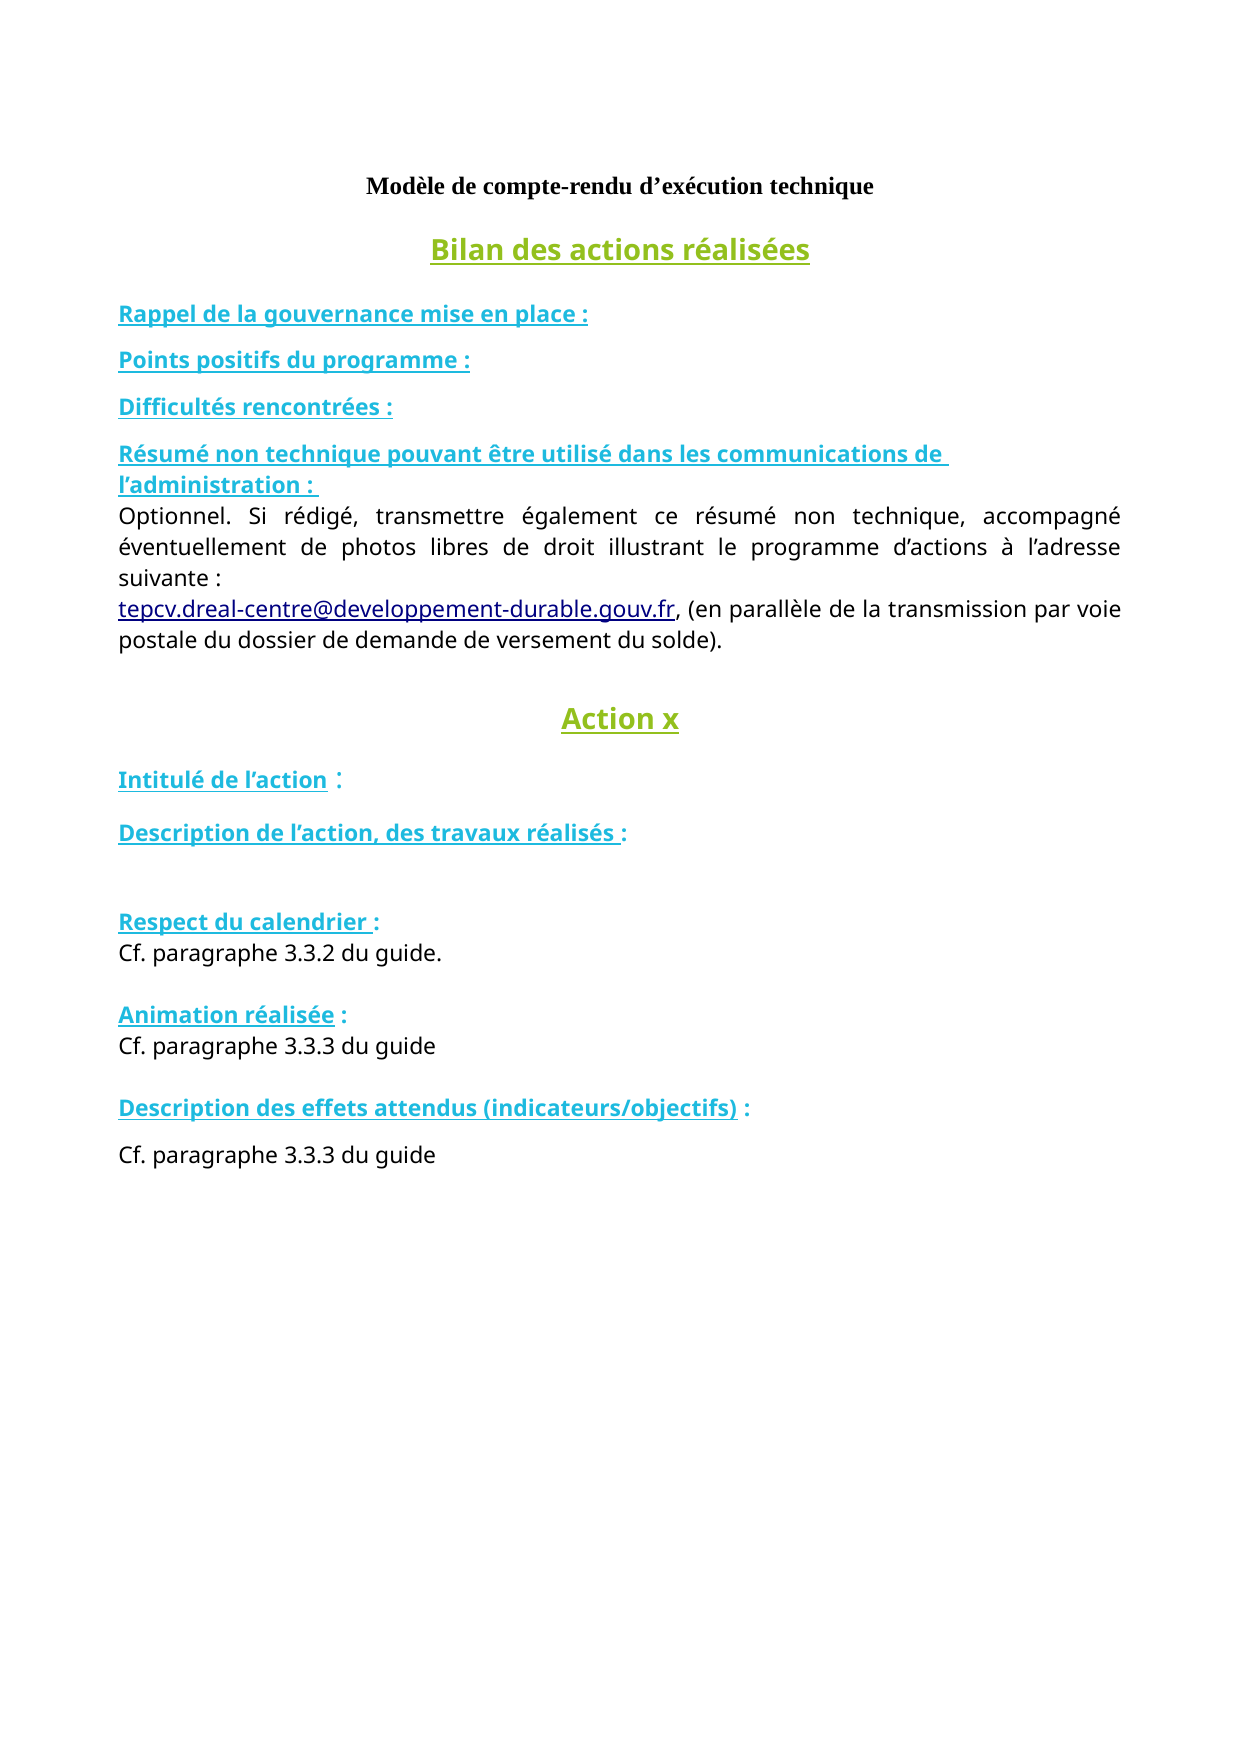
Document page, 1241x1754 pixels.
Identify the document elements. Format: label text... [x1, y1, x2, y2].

text Action x [118, 698, 1122, 738]
text Description de l’action, des travaux réalisés : [118, 817, 1122, 848]
text Cf. paragraphe 3.3.2 du guide. [118, 937, 1122, 968]
text Intitulé de l’action : [118, 758, 1122, 797]
text Points positifs du programme : [118, 344, 1122, 376]
text Difficultés rencontrées : [118, 391, 1122, 422]
text Rappel de la gouvernance mise en place : [118, 298, 1122, 329]
text Optionnel. Si rédigé, transmettre également ce résumé non technique, accompagné éventuellement de photos libres de droit illustrant le programme d’actions à l’adresse suivante : [118, 500, 1122, 593]
text Respect du calendrier : [118, 906, 1122, 937]
text Description des effets attendus (indicateurs/objectifs) : [118, 1092, 1122, 1123]
text Résumé non technique pouvant être utilisé dans les communications de l’administration : [118, 438, 1122, 500]
text Bilan des actions réalisées [118, 229, 1122, 269]
text Cf. paragraphe 3.3.3 du guide [118, 1139, 1122, 1170]
text Cf. paragraphe 3.3.3 du guide [118, 1030, 1122, 1061]
text Animation réalisée : [118, 999, 1122, 1030]
text tepcv.dreal-centre@developpement-durable.gouv.fr, (en parallèle de la transmission par voie postale du dossier de demande de versement du solde). [118, 593, 1122, 655]
text Modèle de compte-rendu d’exécution technique [118, 171, 1122, 200]
